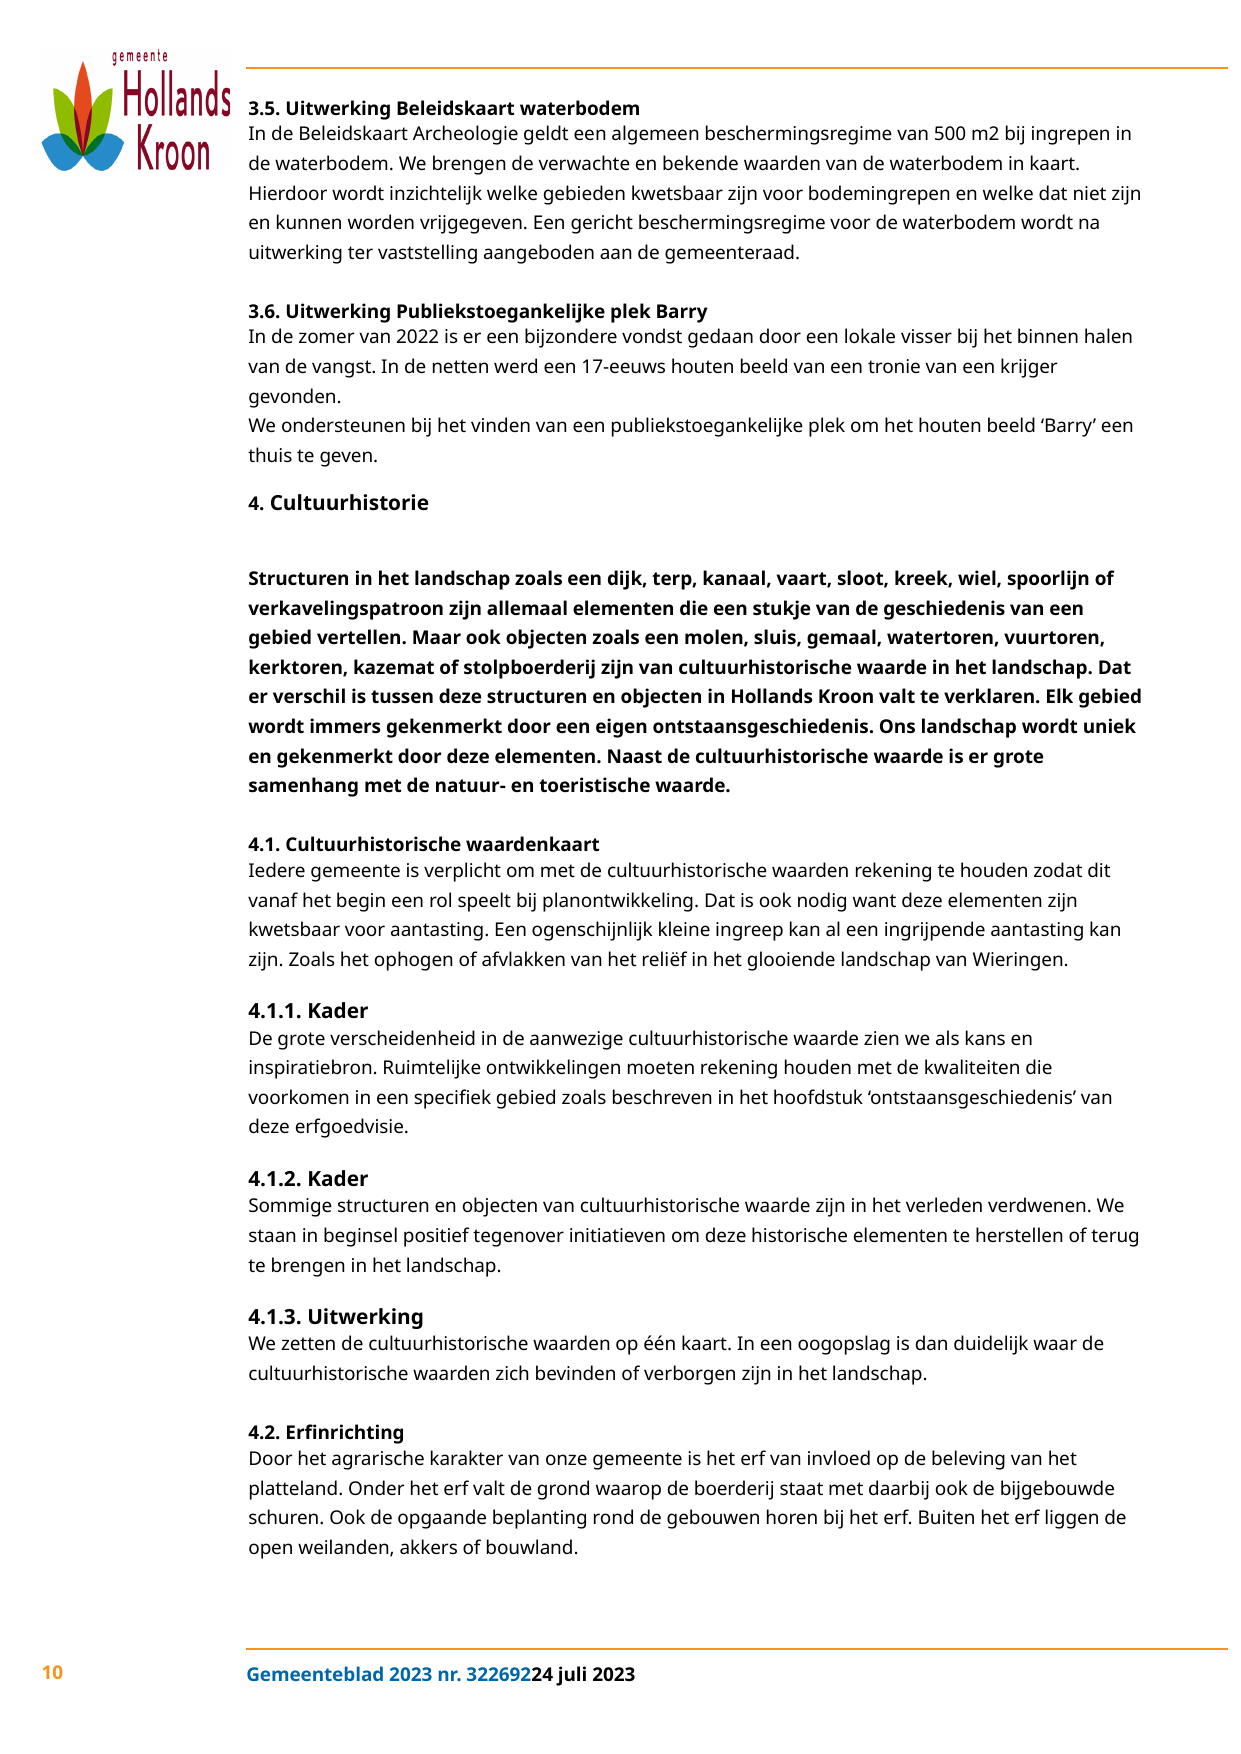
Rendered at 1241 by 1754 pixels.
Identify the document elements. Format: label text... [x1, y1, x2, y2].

text Sommige structuren en objecten van cultuurhistorische waarde zijn in het verleden verdwenen. We staan in beginsel positief tegenover initiatieven om deze historische elementen te herstellen of terug te brengen in het landschap. [248, 1193, 1152, 1277]
text In de Beleidskaart Archeologie geldt een algemeen beschermingsregime van 500 m2 bij ingrepen in de waterbodem. We brengen de verwachte en bekende waarden van de waterbodem in kaart. Hierdoor wordt inzichtelijk welke gebieden kwetsbaar zijn voor bodemingrepen en welke dat niet zijn en kunnen worden vrijgegeven. Een gericht beschermingsregime voor de waterbodem wordt na uitwerking ter vaststelling aangeboden aan de gemeenteraad. [248, 121, 1152, 264]
text Iedere gemeente is verplicht om met de cultuurhistorische waarden rekening te houden zodat dit vanaf het begin een rol speelt bij planontwikkeling. Dat is ook nodig want deze elementen zijn kwetsbaar voor aantasting. Een ogenschijnlijk kleine ingreep kan al een ingrijpende aantasting kan zijn. Zoals het ophogen of afvlakken van het reliëf in het glooiende landschap van Wieringen. [248, 857, 1152, 972]
text 4. Cultuurhistorie [248, 488, 1152, 516]
text 4.1.1. Kader [248, 997, 1152, 1025]
text 4.1. Cultuurhistorische waardenkaart [248, 832, 1152, 857]
text We zetten de cultuurhistorische waarden op één kaart. In een oogopslag is dan duidelijk waar de cultuurhistorische waarden zich bevinden of verborgen zijn in het landschap. [248, 1331, 1152, 1386]
text De grote verscheidenheid in de aanwezige cultuurhistorische waarde zien we als kans en inspiratiebron. Ruimtelijke ontwikkelingen moeten rekening houden met de kwaliteiten die voorkomen in een specifiek gebied zoals beschreven in het hoofdstuk ‘ontstaansgeschiedenis’ van deze erfgoedvisie. [248, 1025, 1152, 1139]
text 3.5. Uitwerking Beleidskaart waterbodem [248, 95, 1152, 121]
text 3.6. Uitwerking Publiekstoegankelijke plek Barry [248, 298, 1152, 324]
picture [41, 47, 231, 172]
text We ondersteunen bij het vinden van een publiekstoegankelijke plek om het houten beeld ‘Barry’ een thuis te geven. [248, 412, 1152, 468]
text In de zomer van 2022 is er een bijzondere vondst gedaan door een lokale visser bij het binnen halen van de vangst. In de netten werd een 17-eeuws houten beeld van een tronie van een krijger gevonden. [248, 324, 1152, 409]
text 4.2. Erfinrichting [248, 1419, 1152, 1445]
text Door het agrarische karakter van onze gemeente is het erf van invloed op de beleving van het platteland. Onder het erf valt de grond waarop de boerderij staat met daarbij ook de bijgebouwde schuren. Ook de opgaande beplanting rond de gebouwen horen bij het erf. Buiten het erf liggen de open weilanden, akkers of bouwland. [248, 1445, 1152, 1559]
text 4.1.2. Kader [248, 1164, 1152, 1193]
text Structuren in het landschap zoals een dijk, terp, kanaal, vaart, sloot, kreek, wiel, spoorlijn of verkavelingspatroon zijn allemaal elementen die een stukje van de geschiedenis van een gebied vertellen. Maar ook objecten zoals een molen, sluis, gemaal, watertoren, vuurtoren, kerktoren, kazemat of stolpboerderij zijn van cultuurhistorische waarde in het landschap. Dat er verschil is tussen deze structuren en objecten in Hollands Kroon valt te verklaren. Elk gebied wordt immers gekenmerkt door een eigen ontstaansgeschiedenis. Ons landschap wordt uniek en gekenmerkt door deze elementen. Naast de cultuurhistorische waarde is er grote samenhang met de natuur- en toeristische waarde. [248, 565, 1152, 798]
text 4.1.3. Uitwerking [248, 1302, 1152, 1331]
